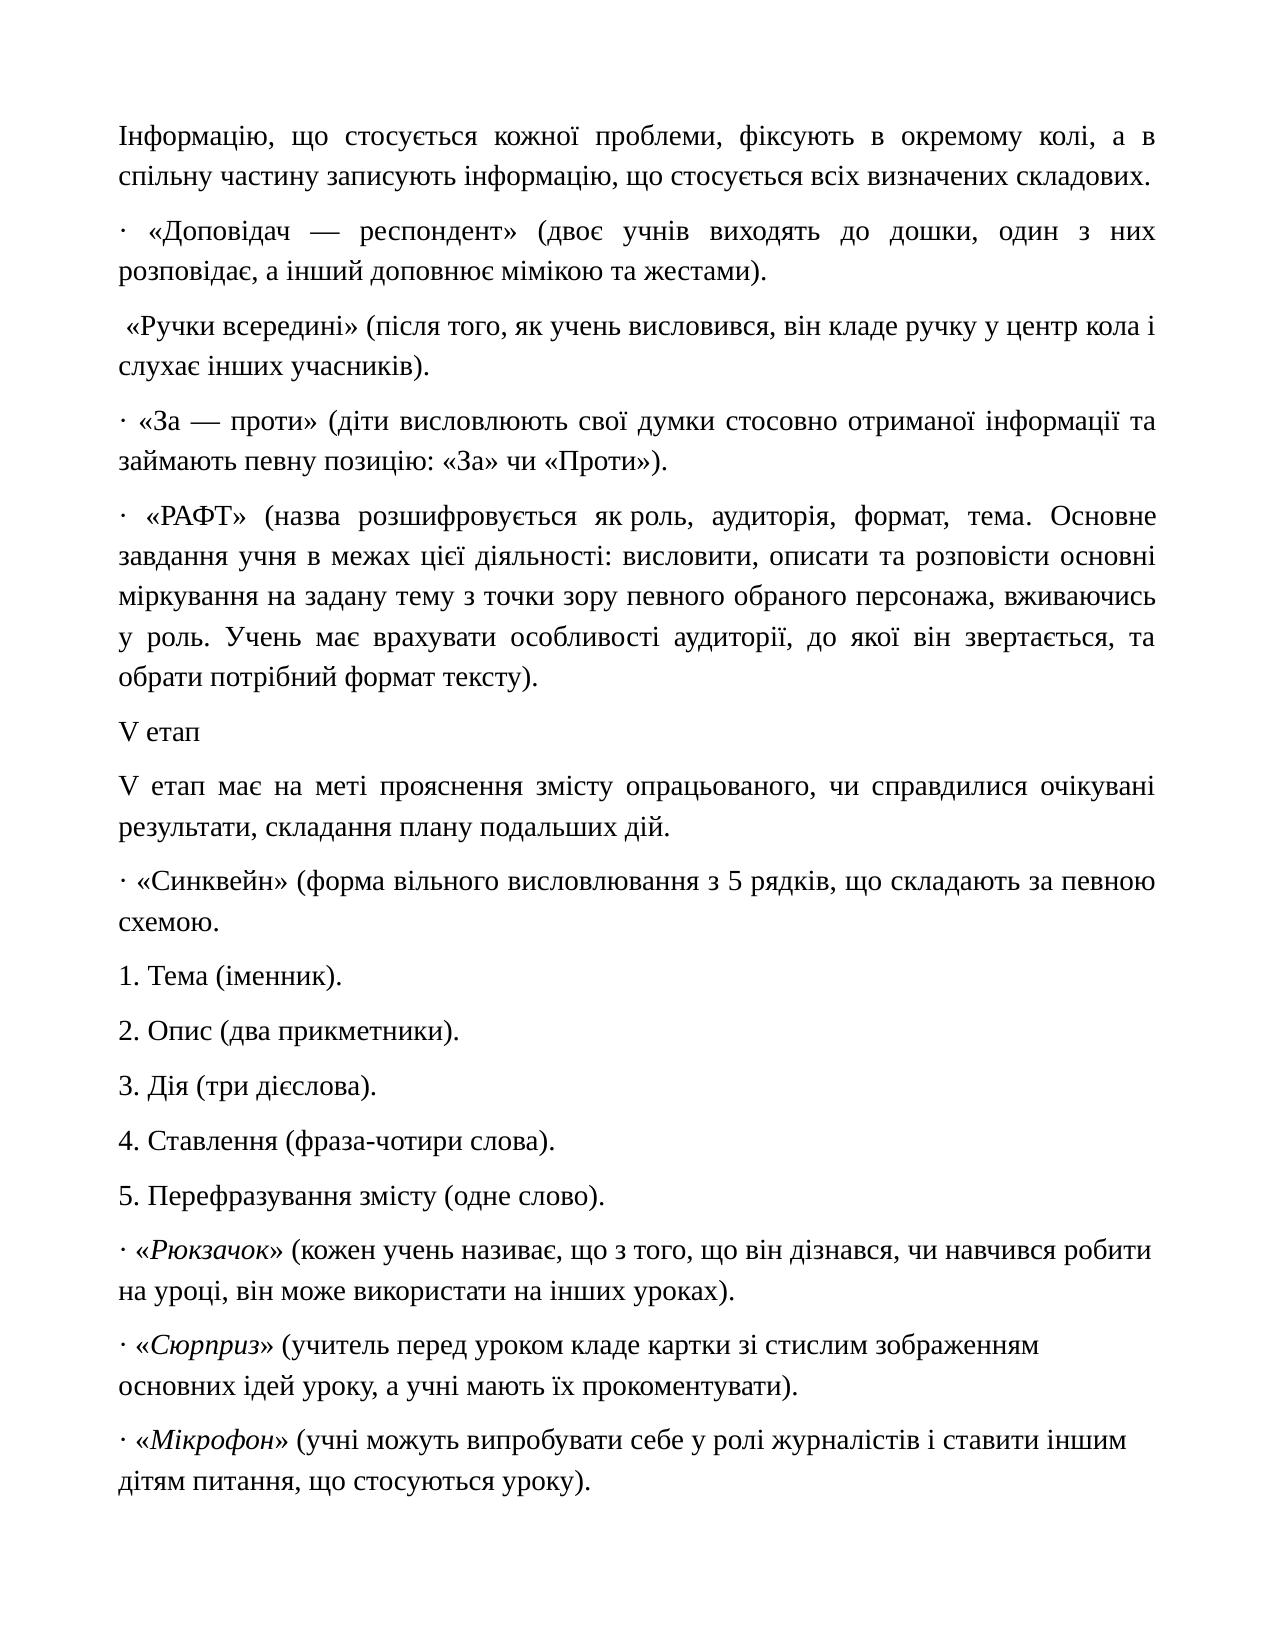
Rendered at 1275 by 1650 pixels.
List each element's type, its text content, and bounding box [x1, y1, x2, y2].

text · «Сюрприз» (учитель перед уроком кладе картки зі стислим зображенням основних ідей уроку, а учні мають їх прокоментувати). [118, 1327, 1157, 1401]
text · «За — проти» (діти висловлюють свої думки стосовно отриманої інформації та займають певну позицію: «За» чи «Проти»). [118, 403, 1157, 477]
text 3. Дія (три дієслова). [118, 1068, 1157, 1102]
text V етап має на меті прояснення змісту опрацьованого, чи справдилися очікувані результати, складання плану подальших дій. [118, 768, 1157, 842]
text · «РАФТ» (назва розшифровується як роль, аудиторія, формат, тема. Основне завдання учня в межах цієї діяльності: висловити, описати та розповісти основні міркування на задану тему з точки зору певного обраного персонажа, вживаючись у роль. Учень має врахувати особливості аудиторії, до якої він звертається, та обрати потрібний формат тексту). [118, 498, 1157, 692]
text «Ручки всередині» (після того, як учень висловився, він кладе ручку у центр кола і слухає інших учасників). [118, 308, 1157, 382]
text · «Доповідач — респондент» (двоє учнів виходять до дошки, один з них розповідає, а інший доповнює мімікою та жестами). [118, 213, 1157, 287]
text 5. Перефразування змісту (одне слово). [118, 1178, 1157, 1211]
text V етап [118, 714, 1157, 747]
text 1. Тема (іменник). [118, 958, 1157, 992]
text 4. Ставлення (фраза-чотири слова). [118, 1123, 1157, 1156]
text · «Мікрофон» (учні можуть випробувати себе у ролі журналістів і ставити іншим дітям питання, що стосуються уроку). [118, 1422, 1157, 1496]
text Інформацію, що стосується кожної проблеми, фіксують в окремому колі, а в спільну частину записують інформацію, що стосується всіх визначених складових. [118, 118, 1157, 192]
text · «Синквейн» (форма вільного висловлювання з 5 рядків, що складають за певною схемою. [118, 863, 1157, 937]
text 2. Опис (два прикметники). [118, 1013, 1157, 1047]
text · «Рюкзачок» (кожен учень називає, що з того, що він дізнався, чи навчився робити на уроці, він може використати на інших уроках). [118, 1232, 1157, 1306]
